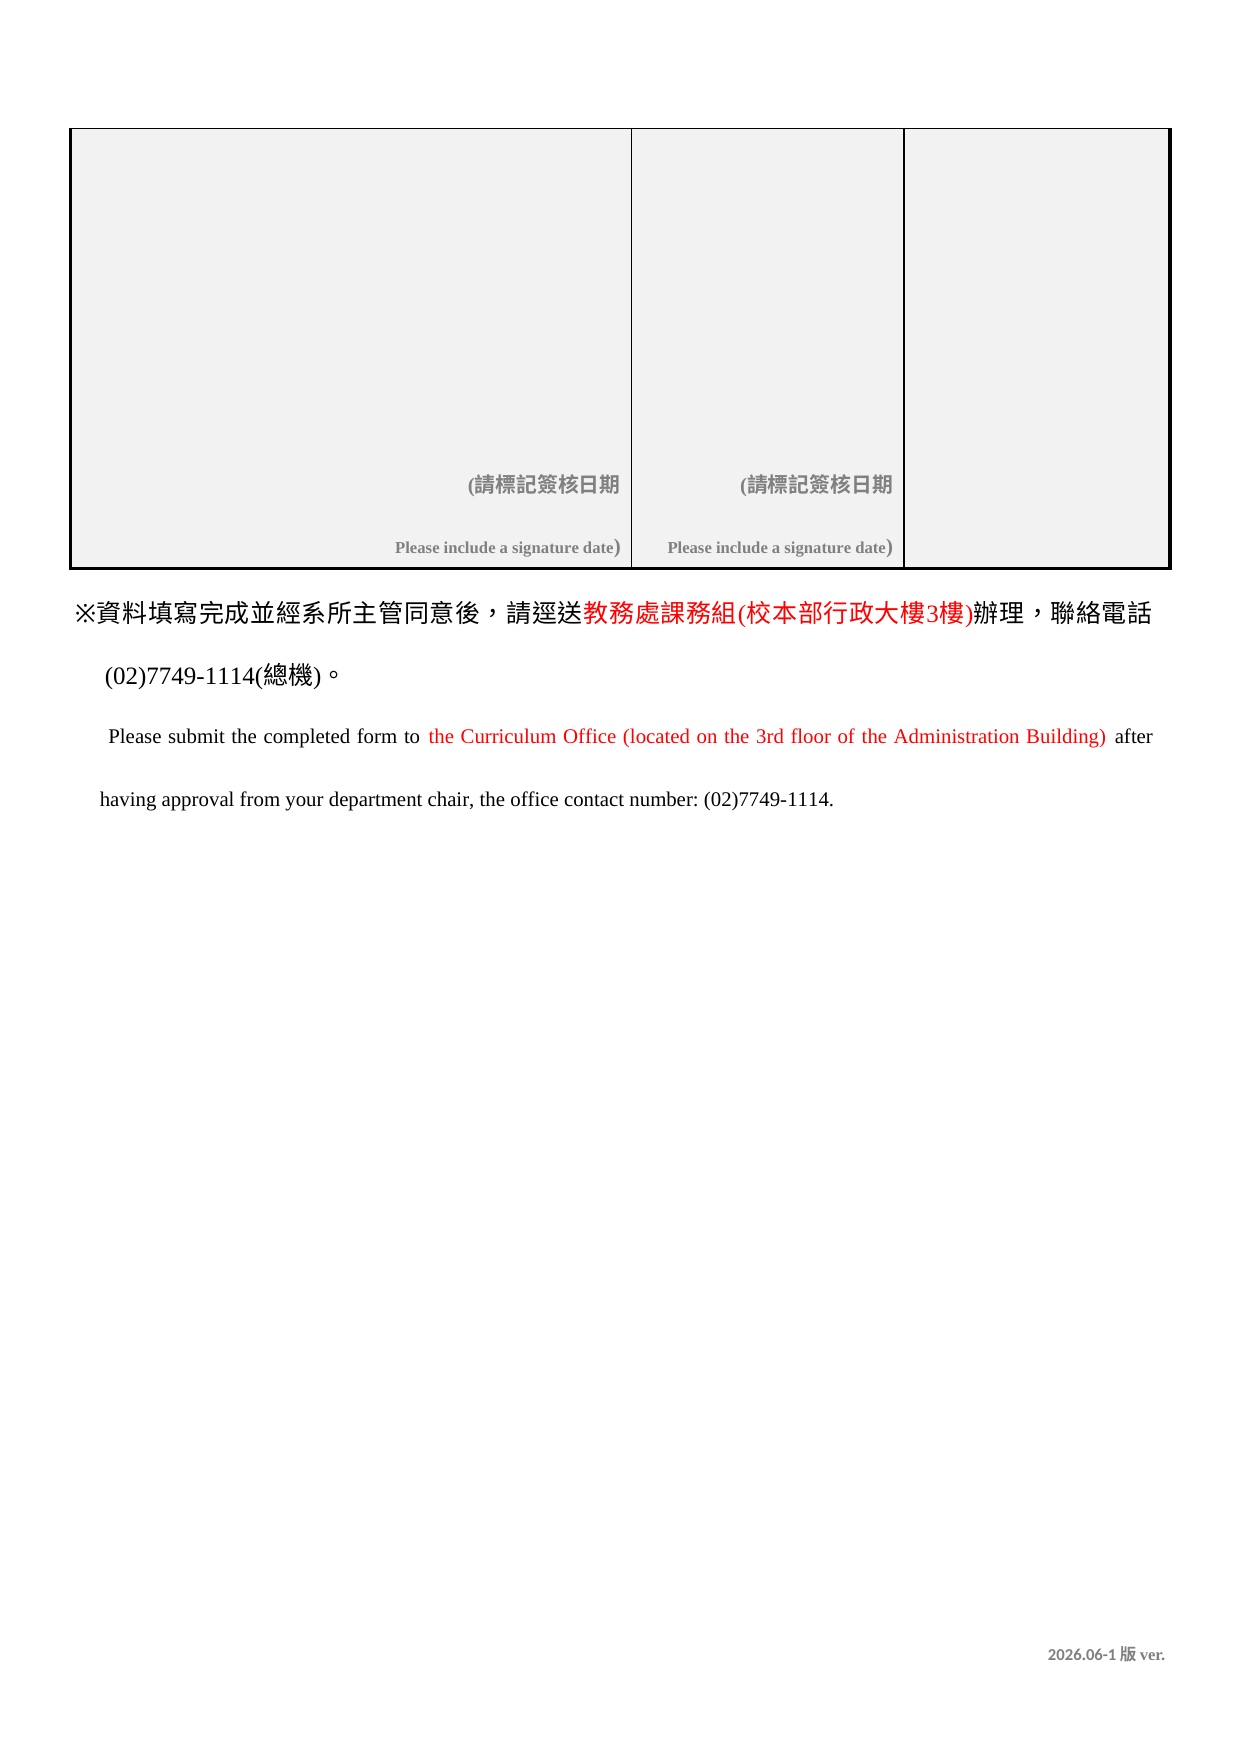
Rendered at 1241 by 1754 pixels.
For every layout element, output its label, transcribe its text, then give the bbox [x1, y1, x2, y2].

text ※資料填寫完成並經系所主管同意後，請逕送教務處課務組(校本部行政大樓3樓)辦理，聯絡電話(02)7749-1114(總機)。 [75, 570, 1153, 695]
text Please submit the completed form to the Curriculum Office (located on the 3rd floor of the Administration Building) after having approval from your department chair, the office contact number: (02)7749-1114. [75, 695, 492, 820]
table_cell (請標記簽核日期 Please include a signature date) [632, 129, 903, 567]
table_cell [905, 129, 1168, 567]
text Please submit the completed form to the Curriculum Office (located on the 3rd floor of the Administration Building) after having approval from your department chair, the office contact number: (02)7749-1114. [750, 695, 1153, 820]
table_cell (請標記簽核日期 Please include a signature date) [72, 129, 631, 567]
